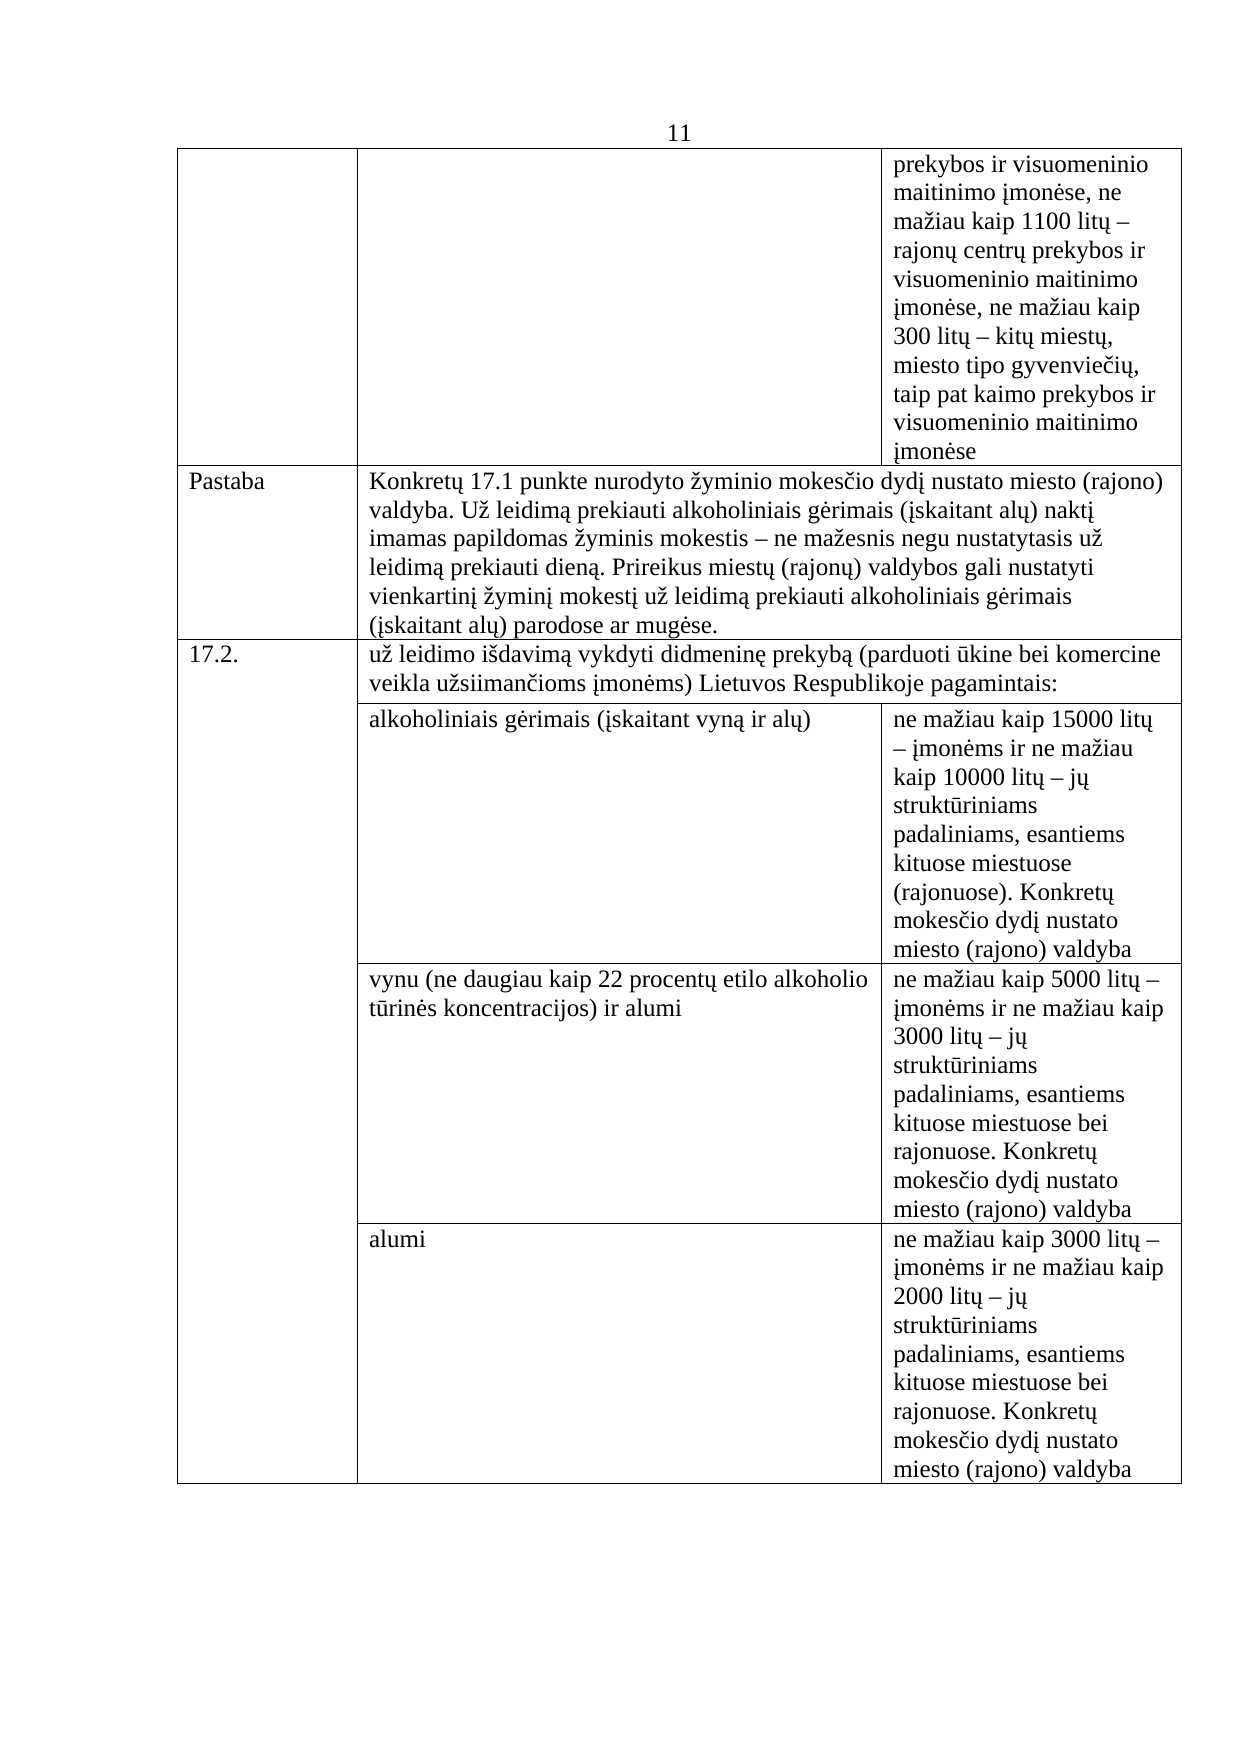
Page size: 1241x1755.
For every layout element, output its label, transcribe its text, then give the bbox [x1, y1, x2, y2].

table_cell alumi [358, 1224, 881, 1482]
table_cell Pastaba [178, 466, 357, 638]
table_cell alkoholiniais gėrimais (įskaitant vyną ir alų) [358, 704, 881, 963]
table_cell vynu (ne daugiau kaip 22 procentų etilo alkoholio tūrinės koncentracijos) ir alumi [358, 964, 881, 1223]
table_cell 17.2. [178, 640, 357, 1482]
table_cell ne mažiau kaip 3000 litų – įmonėms ir ne mažiau kaip 2000 litų – jų struktūriniams padaliniams, esantiems kituose miestuose bei rajonuose. Konkretų mokesčio dydį nustato miesto (rajono) valdyba [882, 1224, 1181, 1482]
table_cell [178, 149, 357, 465]
table_cell ne mažiau kaip 15000 litų – įmonėms ir ne mažiau kaip 10000 litų – jų struktūriniams padaliniams, esantiems kituose miestuose (rajonuose). Konkretų mokesčio dydį nustato miesto (rajono) valdyba [882, 704, 1181, 963]
table_cell ne mažiau kaip 5000 litų – įmonėms ir ne mažiau kaip 3000 litų – jų struktūriniams padaliniams, esantiems kituose miestuose bei rajonuose. Konkretų mokesčio dydį nustato miesto (rajono) valdyba [882, 964, 1181, 1223]
table_cell prekybos ir visuomeninio maitinimo įmonėse, ne mažiau kaip 1100 litų – rajonų centrų prekybos ir visuomeninio maitinimo įmonėse, ne mažiau kaip 300 litų – kitų miestų, miesto tipo gyvenviečių, taip pat kaimo prekybos ir visuomeninio maitinimo įmonėse [882, 149, 1181, 465]
table_cell už leidimo išdavimą vykdyti didmeninę prekybą (parduoti ūkine bei komercine veikla užsiimančioms įmonėms) Lietuvos Respublikoje pagamintais: [358, 640, 1181, 703]
table_cell Konkretų 17.1 punkte nurodyto žyminio mokesčio dydį nustato miesto (rajono) valdyba. Už leidimą prekiauti alkoholiniais gėrimais (įskaitant alų) naktį imamas papildomas žyminis mokestis – ne mažesnis negu nustatytasis už leidimą prekiauti dieną. Prireikus miestų (rajonų) valdybos gali nustatyti vienkartinį žyminį mokestį už leidimą prekiauti alkoholiniais gėrimais (įskaitant alų) parodose ar mugėse. [358, 466, 1181, 638]
table_cell [358, 149, 881, 465]
